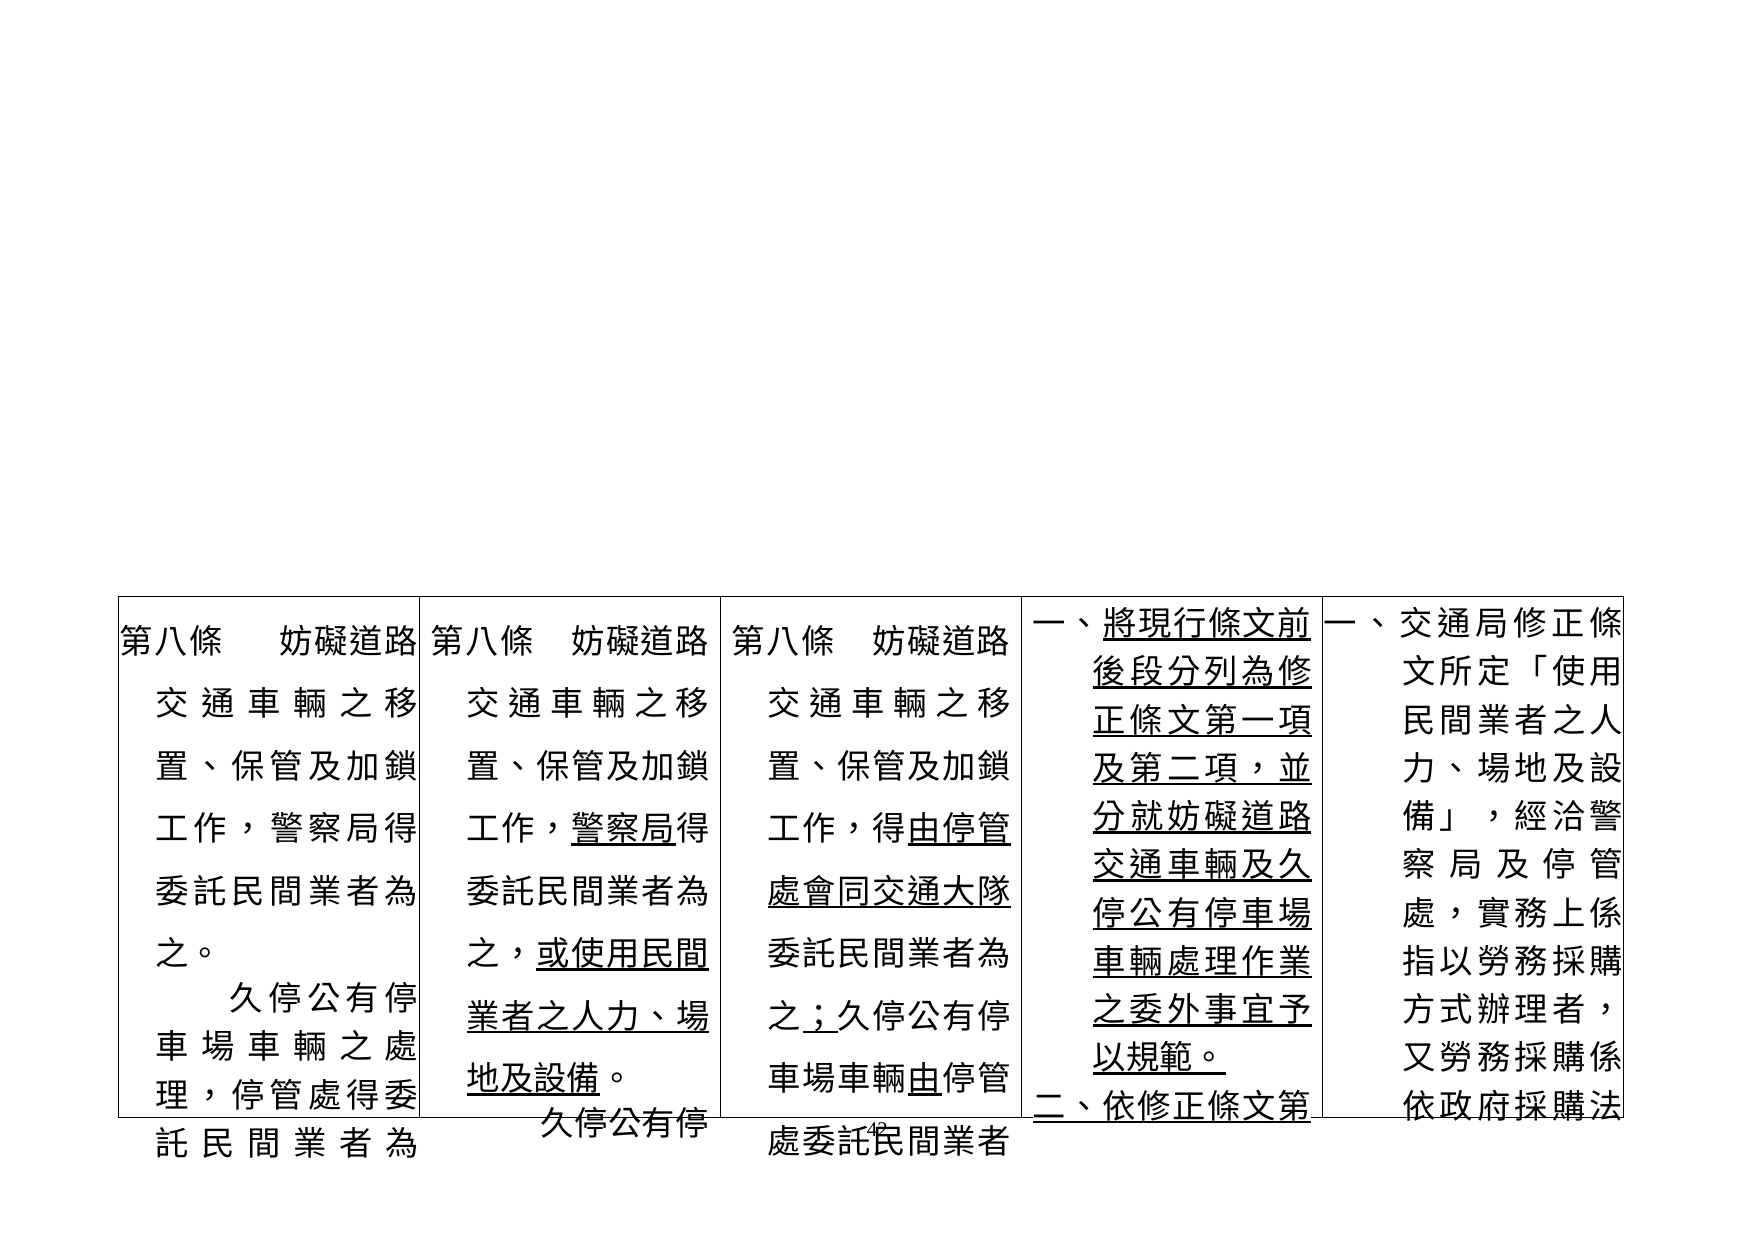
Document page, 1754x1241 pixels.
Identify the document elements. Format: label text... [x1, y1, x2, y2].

table_cell 第八條 妨礙道路交通車輛之移置、保管及加鎖工作，警察局得委託民間業者為之。 久停公有停車場車輛之處理，停管處得委託民間業者為之。 [119, 597, 419, 1117]
table_cell 第八條 妨礙道路交通車輛之移置、保管及加鎖工作，警察局得委託民間業者為之，或使用民間業者之人力、場地及設備。 久停公有停車場車輛之處理，停管處得委託民間業者為之，或使用民間業者之人力、場地及設備。 [420, 597, 720, 1117]
table_cell 一、將現行條文前後段分列為修正條文第一項及第二項，並分就妨礙道路交通車輛及久停公有停車場車輛處理作業之委外事宜予以規範。 二、依修正條文第一項第一款規定，妨礙道路交通車輛之移置、保管及加鎖工作等事宜之處理，係屬警察局權管範圍。爰於修正條文第一項將上開業務之委外事宜，修正改為由警察局負責辦理第一項依現行法規、警察局及停管處分工及實務作業，爰酌作文字修正。 二、新增第二項，原第一項所列停管處作業分工移列至此項。 [1022, 597, 1322, 1117]
table_cell 第八條 妨礙道路交通車輛之移置、保管及加鎖工作，得由停管處會同交通大隊委託民間業者為之；久停公有停車場車輛由停管處委託民間業者為之。 [721, 597, 1021, 1117]
table_cell 一、交通局修正條文所定「使用民間業者之人力、場地及設備」，經洽警察局及停管處，實務上係指以勞務採購方式辦理者，又勞務採購係依政府採購法規定本得為之，無庸特別規定，爰予以刪除。 二、交通局修正條文及修正說明酌作文字修正。 [1323, 597, 1623, 1117]
